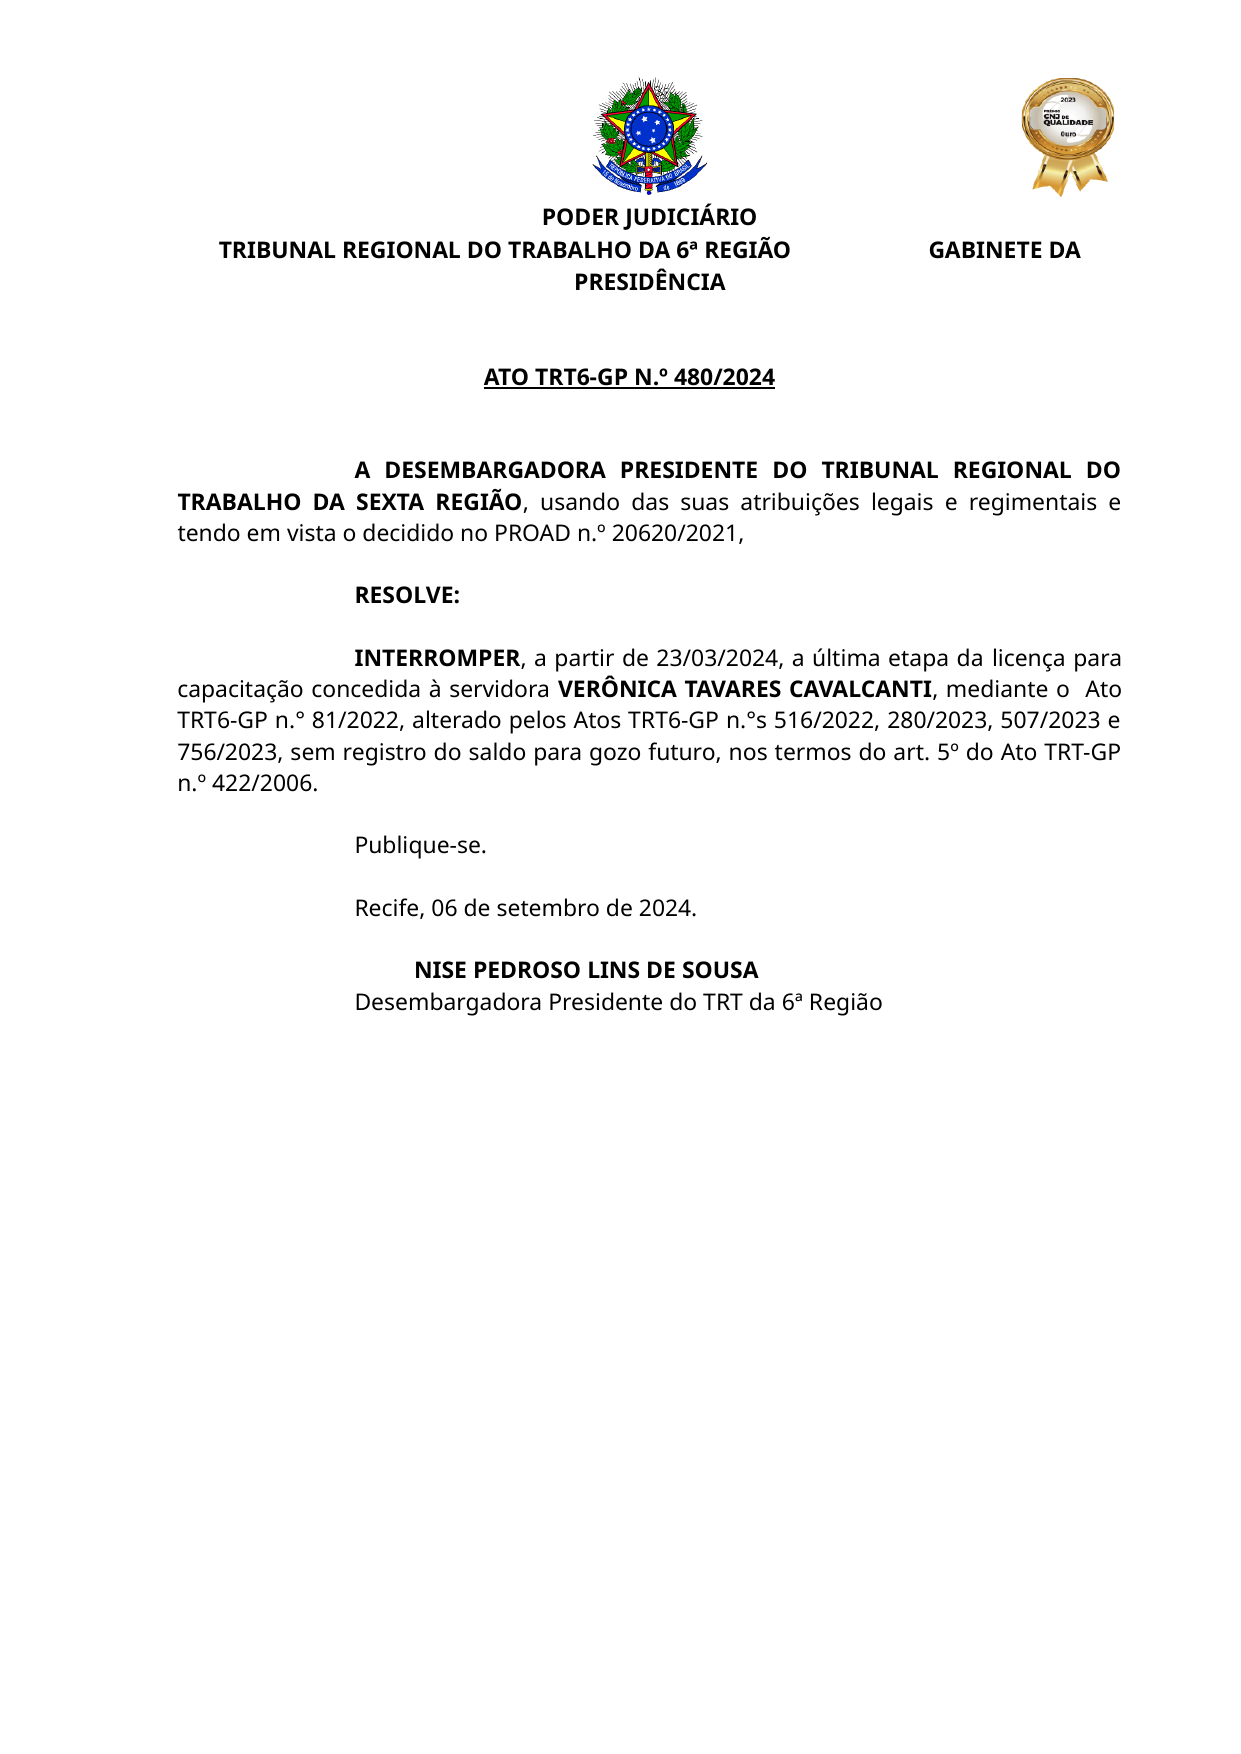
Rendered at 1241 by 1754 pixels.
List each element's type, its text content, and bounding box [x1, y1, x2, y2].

text NISE PEDROSO LINS DE SOUSA [177, 954, 1122, 986]
picture [586, 75, 710, 197]
text RESOLVE: [177, 579, 1122, 611]
text INTERROMPER, a partir de 23/03/2024, a última etapa da licença para capacitação concedida à servidora VERÔNICA TAVARES CAVALCANTI, mediante o Ato TRT6-GP n.° 81/2022, alterado pelos Atos TRT6-GP n.°s 516/2022, 280/2023, 507/2023 e 756/2023, sem registro do saldo para gozo futuro, nos termos do art. 5º do Ato TRT-GP n.º 422/2006. [177, 642, 1122, 798]
text ATO TRT6-GP N.º 480/2024 [177, 361, 1082, 392]
text Recife, 06 de setembro de 2024. [177, 892, 1122, 923]
picture [1021, 78, 1115, 197]
text A DESEMBARGADORA PRESIDENTE DO TRIBUNAL REGIONAL DO TRABALHO DA SEXTA REGIÃO, usando das suas atribuições legais e regimentais e tendo em vista o decidido no PROAD n.º 20620/2021, [177, 454, 1122, 548]
text Desembargadora Presidente do TRT da 6ª Região [177, 986, 1122, 1017]
text Publique-se. [177, 829, 1122, 861]
